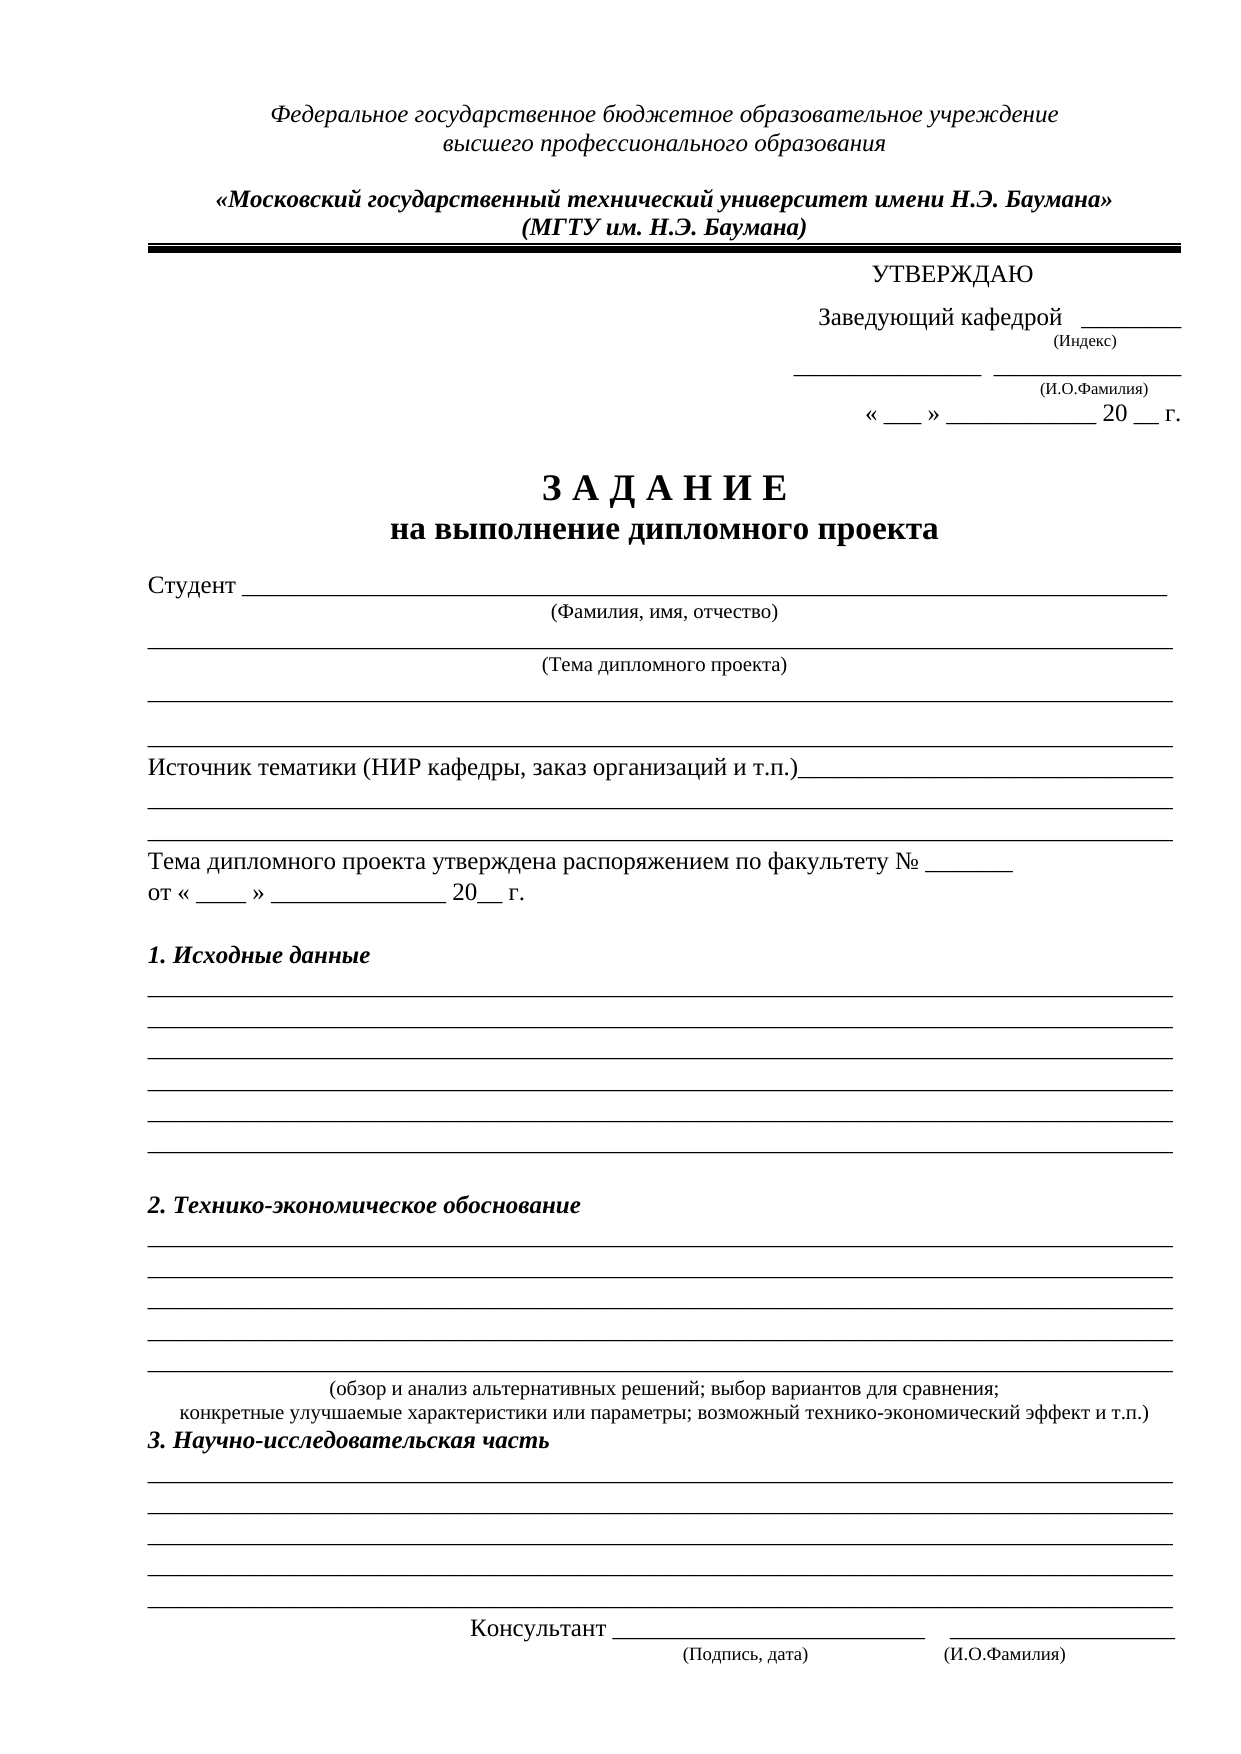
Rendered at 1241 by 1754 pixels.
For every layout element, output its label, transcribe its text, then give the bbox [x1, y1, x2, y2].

text Источник тематики (НИР кафедры, заказ организаций и т.п.)______________________________ [148, 751, 1181, 782]
text ЗАДАНИЕ [148, 465, 1181, 508]
text __________________________________________________________________________________ [148, 1001, 1181, 1032]
text __________________________________________________________________________________ [148, 1219, 1181, 1251]
text Заведующий кафедрой ________ [148, 302, 1181, 331]
text (обзор и анализ альтернативных решений; выбор вариантов для сравнения; конкретные улучшаемые характеристики или параметры; возможный технико-экономический эффект и т.п.) [148, 1376, 1181, 1424]
text высшего профессионального образования [148, 128, 1181, 157]
text на выполнение дипломного проекта [148, 508, 1181, 546]
text (И.О.Фамилия) [148, 379, 1181, 398]
text 3. Научно-исследовательская часть [148, 1424, 1181, 1455]
text _______________ _______________ [148, 350, 1181, 379]
text (Индекс) [148, 331, 1167, 350]
text __________________________________________________________________________________ [148, 623, 1181, 652]
text __________________________________________________________________________________ [148, 782, 1181, 813]
text __________________________________________________________________________________ [148, 1282, 1181, 1313]
text __________________________________________________________________________________ [148, 1344, 1181, 1376]
text __________________________________________________________________________________ [148, 1580, 1181, 1611]
text __________________________________________________________________________________ [148, 1094, 1181, 1126]
text __________________________________________________________________________________ [148, 1063, 1181, 1094]
text __________________________________________________________________________________ [148, 1455, 1181, 1486]
text __________________________________________________________________________________ [148, 1486, 1181, 1517]
text __________________________________________________________________________________ [148, 1517, 1181, 1549]
text __________________________________________________________________________________ [148, 1032, 1181, 1063]
text Тема дипломного проекта утверждена распоряжением по факультету № _______ [148, 844, 1181, 876]
text __________________________________________________________________________________ [148, 1251, 1181, 1282]
text (Тема дипломного проекта) [148, 652, 1181, 676]
text Студент __________________________________________________________________________ [148, 571, 1181, 599]
text __________________________________________________________________________________ [148, 719, 1181, 751]
text Консультант _________________________ __________________ [148, 1611, 1181, 1642]
text (Фамилия, имя, отчество) [148, 599, 1181, 623]
text (Подпись, дата) (И.О.Фамилия) [148, 1642, 1122, 1664]
text Федеральное государственное бюджетное образовательное учреждение [148, 99, 1181, 128]
text от « ____ » ______________ 20__ г. [148, 876, 1181, 907]
text __________________________________________________________________________________ [148, 1313, 1181, 1344]
text УТВЕРЖДАЮ [148, 259, 1033, 288]
text __________________________________________________________________________________ [148, 676, 1181, 705]
text __________________________________________________________________________________ [148, 1549, 1181, 1580]
text __________________________________________________________________________________ [148, 1126, 1181, 1157]
text 1. Исходные данные [148, 938, 1181, 969]
text «Московский государственный технический университет имени Н.Э. Баумана» (МГТУ им. Н.Э. Баумана) [148, 184, 1181, 243]
text __________________________________________________________________________________ [148, 813, 1181, 844]
text « ___ » ____________ 20 __ г. [148, 398, 1181, 427]
text __________________________________________________________________________________ [148, 969, 1181, 1001]
text 2. Технико-экономическое обоснование [148, 1188, 1181, 1219]
